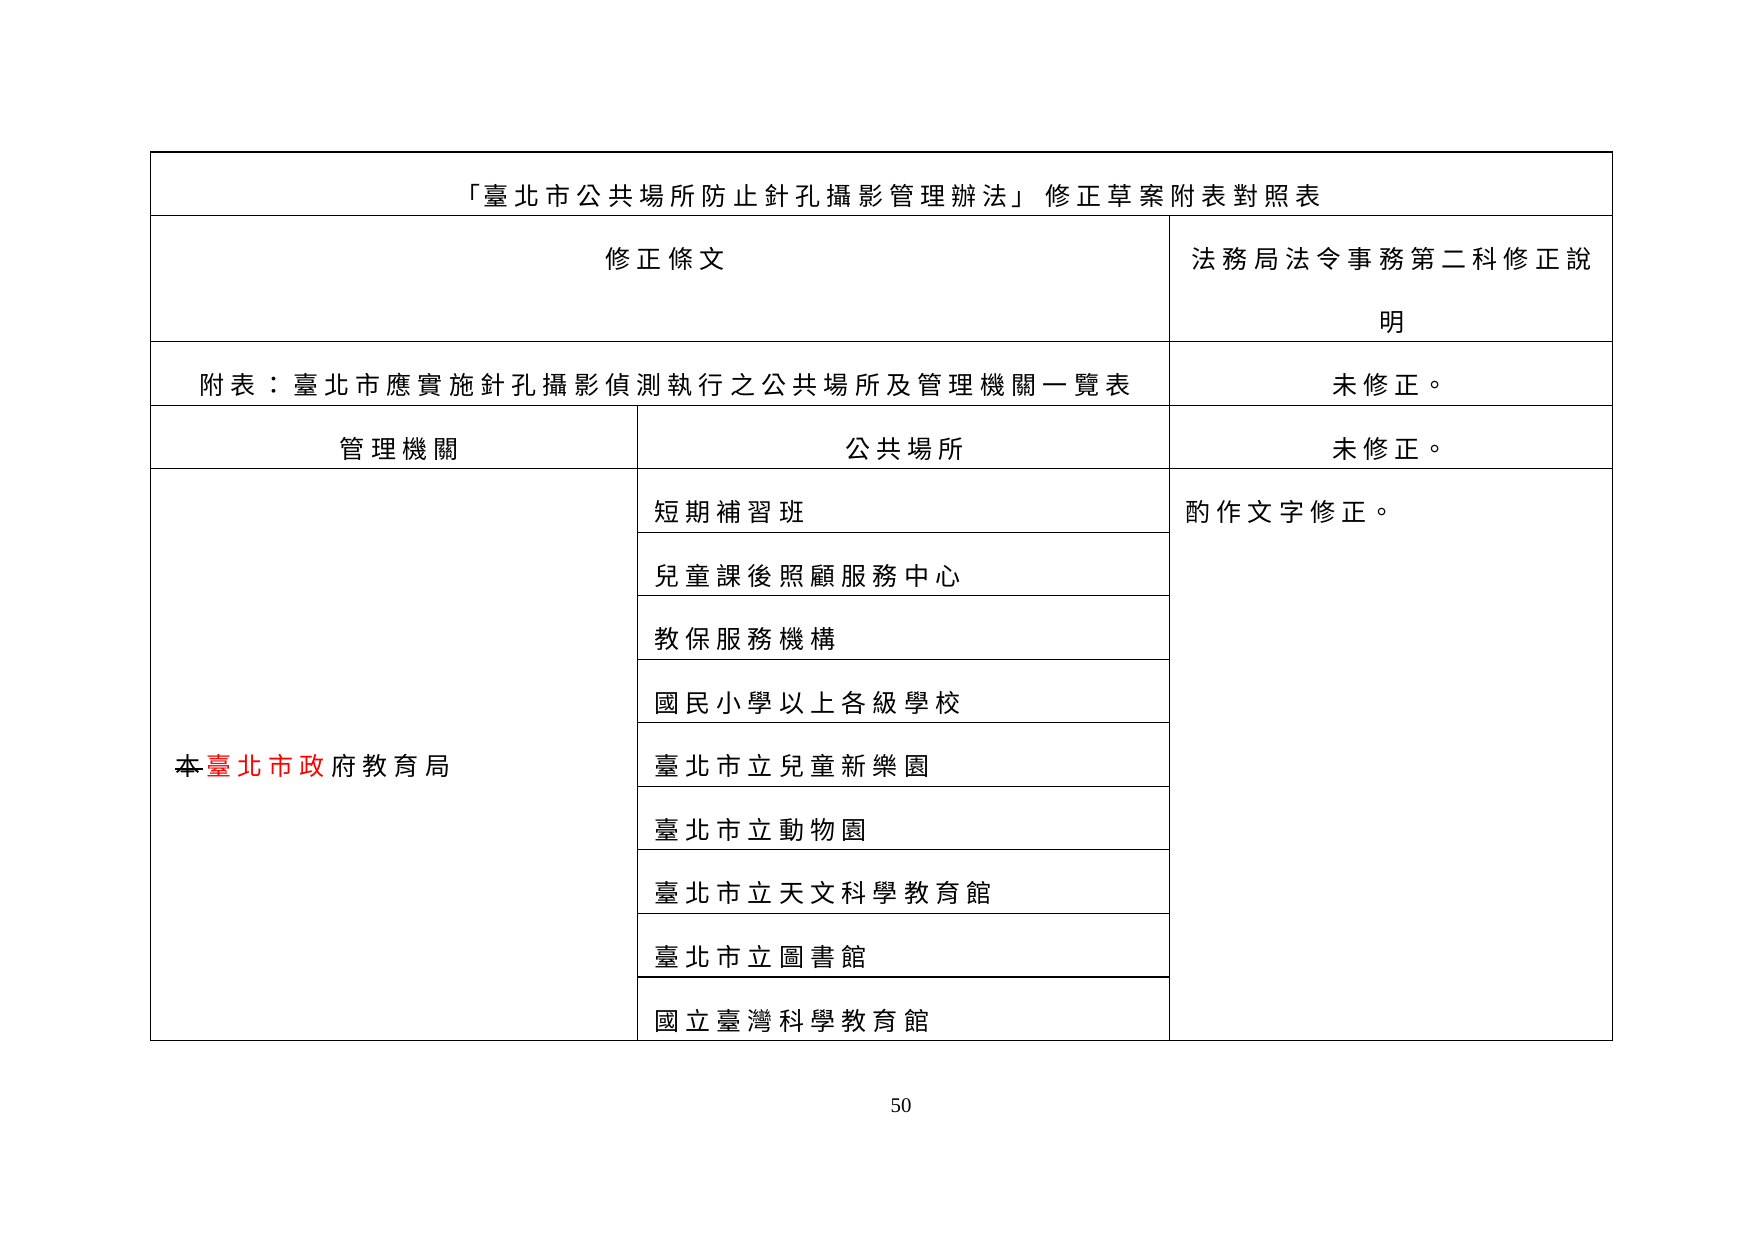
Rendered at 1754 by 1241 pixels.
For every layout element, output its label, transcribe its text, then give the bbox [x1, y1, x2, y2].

table_cell 國民小學以上各級學校 [638, 660, 1169, 722]
table_cell 臺北市立圖書館 [638, 914, 1169, 976]
table_cell 未修正。 [1170, 406, 1612, 468]
table_cell 本臺北市政府教育局 [151, 469, 637, 1040]
table_header 「臺北市公共場所防止針孔攝影管理辦法」修正草案附表對照表 [151, 153, 1612, 215]
table_cell 國立臺灣科學教育館 [638, 978, 1169, 1040]
table_cell 臺北市立動物園 [638, 787, 1169, 849]
table_cell 酌作文字修正。 [1170, 469, 1612, 1040]
table_cell 兒童課後照顧服務中心 [638, 533, 1169, 595]
table_cell 短期補習班 [638, 469, 1169, 532]
table_cell 未修正。 [1170, 342, 1612, 404]
table_cell 管理機關 [151, 406, 637, 468]
table_cell 教保服務機構 [638, 596, 1169, 659]
table_cell 附表：臺北市應實施針孔攝影偵測執行之公共場所及管理機關一覽表 [151, 342, 1169, 404]
table_cell 臺北市立天文科學教育館 [638, 850, 1169, 913]
table_cell 臺北市立兒童新樂園 [638, 723, 1169, 786]
table_cell 法務局法令事務第二科修正說明 [1170, 216, 1612, 341]
table_cell 修正條文 [151, 216, 1169, 341]
table_cell 公共場所 [638, 406, 1169, 468]
